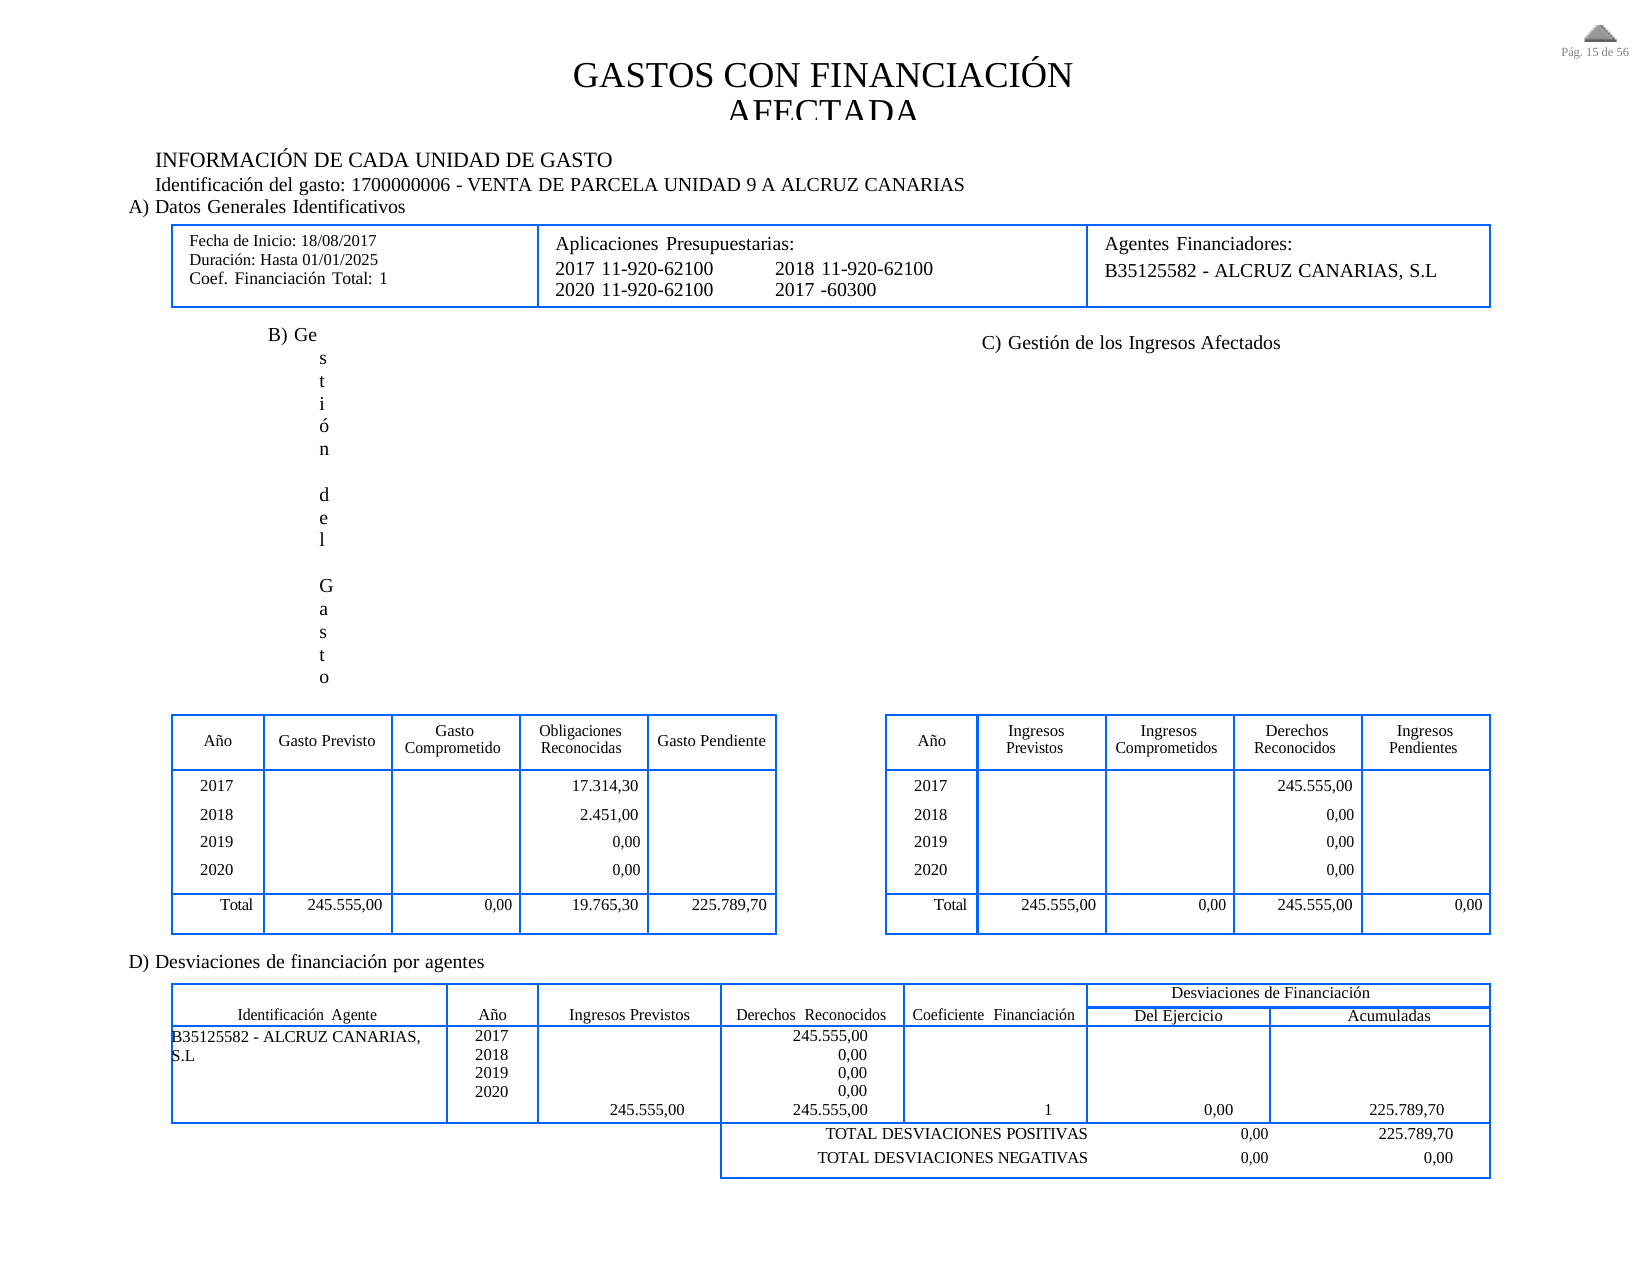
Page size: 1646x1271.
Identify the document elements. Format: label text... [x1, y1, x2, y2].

table_cell 0,00 [1088, 1027, 1269, 1122]
table_cell 2020 [173, 855, 263, 893]
table_cell 2017 [173, 771, 263, 799]
table_cell 17.314,30 [521, 771, 647, 799]
table_header Año [173, 716, 263, 768]
table_cell [172, 1124, 720, 1177]
table_header Año [887, 716, 976, 768]
table_cell 1 [905, 1027, 1086, 1122]
text Identificación del gasto: 1700000006 - VENTA DE PARCELA UNIDAD 9 A ALCRUZ CANARIAS [155, 173, 1642, 196]
table_cell 2017 [887, 771, 976, 799]
table_cell 0,00 [1107, 895, 1233, 933]
table_header Gasto Previsto [265, 716, 391, 768]
table_cell [979, 771, 1105, 893]
table_cell 2019 [887, 827, 976, 854]
table_header Derechos Reconocidos [1235, 716, 1361, 768]
table_cell [265, 771, 391, 893]
table_header Derechos Reconocidos [722, 985, 903, 1025]
table_header Obligaciones Reconocidas [521, 716, 647, 768]
table_cell 0,00 [1235, 855, 1361, 893]
table_cell [393, 771, 519, 893]
table_cell 0,00 [393, 895, 519, 933]
table_cell Total [887, 895, 976, 933]
table_header Agentes Financiadores: B35125582 - ALCRUZ CANARIAS, S.L [1088, 226, 1489, 306]
list Gestión del Gasto [268, 323, 324, 688]
table_cell 0,00 [521, 855, 647, 893]
table_cell 2018 [173, 800, 263, 827]
table_cell B35125582 - ALCRUZ CANARIAS, S.L Total Agente [173, 1027, 446, 1122]
table_header Ingresos Comprometidos [1107, 716, 1233, 768]
table_cell 225.789,70 [1271, 1027, 1489, 1122]
table_cell 225.789,70 [649, 895, 775, 933]
table_cell 2018 [887, 800, 976, 827]
table_header Gasto Pendiente [649, 716, 775, 768]
table_cell [649, 771, 775, 893]
subtitle INFORMACIÓN DE CADA UNIDAD DE GASTO [155, 147, 1642, 172]
table_cell [1363, 771, 1489, 893]
list Gestión de los Ingresos Afectados [982, 331, 1642, 354]
table_cell 0,00 [1235, 800, 1361, 827]
table_cell 245.555,00 [265, 895, 391, 933]
table_cell 245.555,00 0,00 0,00 0,00 245.555,00 [722, 1027, 903, 1122]
table_cell Total [173, 895, 263, 933]
table_header Fecha de Inicio: 18/08/2017 Duración: Hasta 01/01/2025 Coef. Financiación Total: 1 [173, 226, 537, 306]
table_cell TOTAL DESVIACIONES POSITIVAS 0,00 225.789,70 TOTAL DESVIACIONES NEGATIVAS 0,00 0,00 [722, 1124, 1489, 1177]
table_cell 245.555,00 [539, 1027, 720, 1122]
table_cell 2.451,00 [521, 800, 647, 827]
table_cell 0,00 [521, 827, 647, 854]
table_cell [1107, 771, 1233, 893]
table_cell 245.555,00 [1235, 771, 1361, 799]
table_header Ingresos Previstos [539, 985, 720, 1025]
table_cell 245.555,00 [1235, 895, 1361, 933]
table_header Identificación Agente [173, 985, 446, 1025]
table_cell 19.765,30 [521, 895, 647, 933]
table_cell 2019 [173, 827, 263, 854]
table_header Gasto Comprometido [393, 716, 519, 768]
table_cell Del Ejercicio [1088, 1009, 1269, 1025]
table_cell 0,00 [1235, 827, 1361, 854]
table_cell 2020 [887, 855, 976, 893]
table_header Coeficiente Financiación [905, 985, 1086, 1025]
table_header Ingresos Previstos [979, 716, 1105, 768]
table_header Aplicaciones Presupuestarias: 2017 11-920-62100 2018 11-920-62100 2020 11-920-62100 2017 -60300 [539, 226, 1086, 306]
list Datos Generales Identificativos [128, 196, 1642, 218]
table_cell 245.555,00 [979, 895, 1105, 933]
table_cell 2017 2018 2019 2020 [448, 1027, 537, 1122]
list Desviaciones de financiación por agentes [128, 950, 1642, 973]
table_header Año [448, 985, 537, 1025]
table_header Ingresos Pendientes [1363, 716, 1489, 768]
table_cell Acumuladas [1271, 1009, 1489, 1025]
table_cell 0,00 [1363, 895, 1489, 933]
table_header Desviaciones de Financiación [1088, 985, 1489, 1006]
